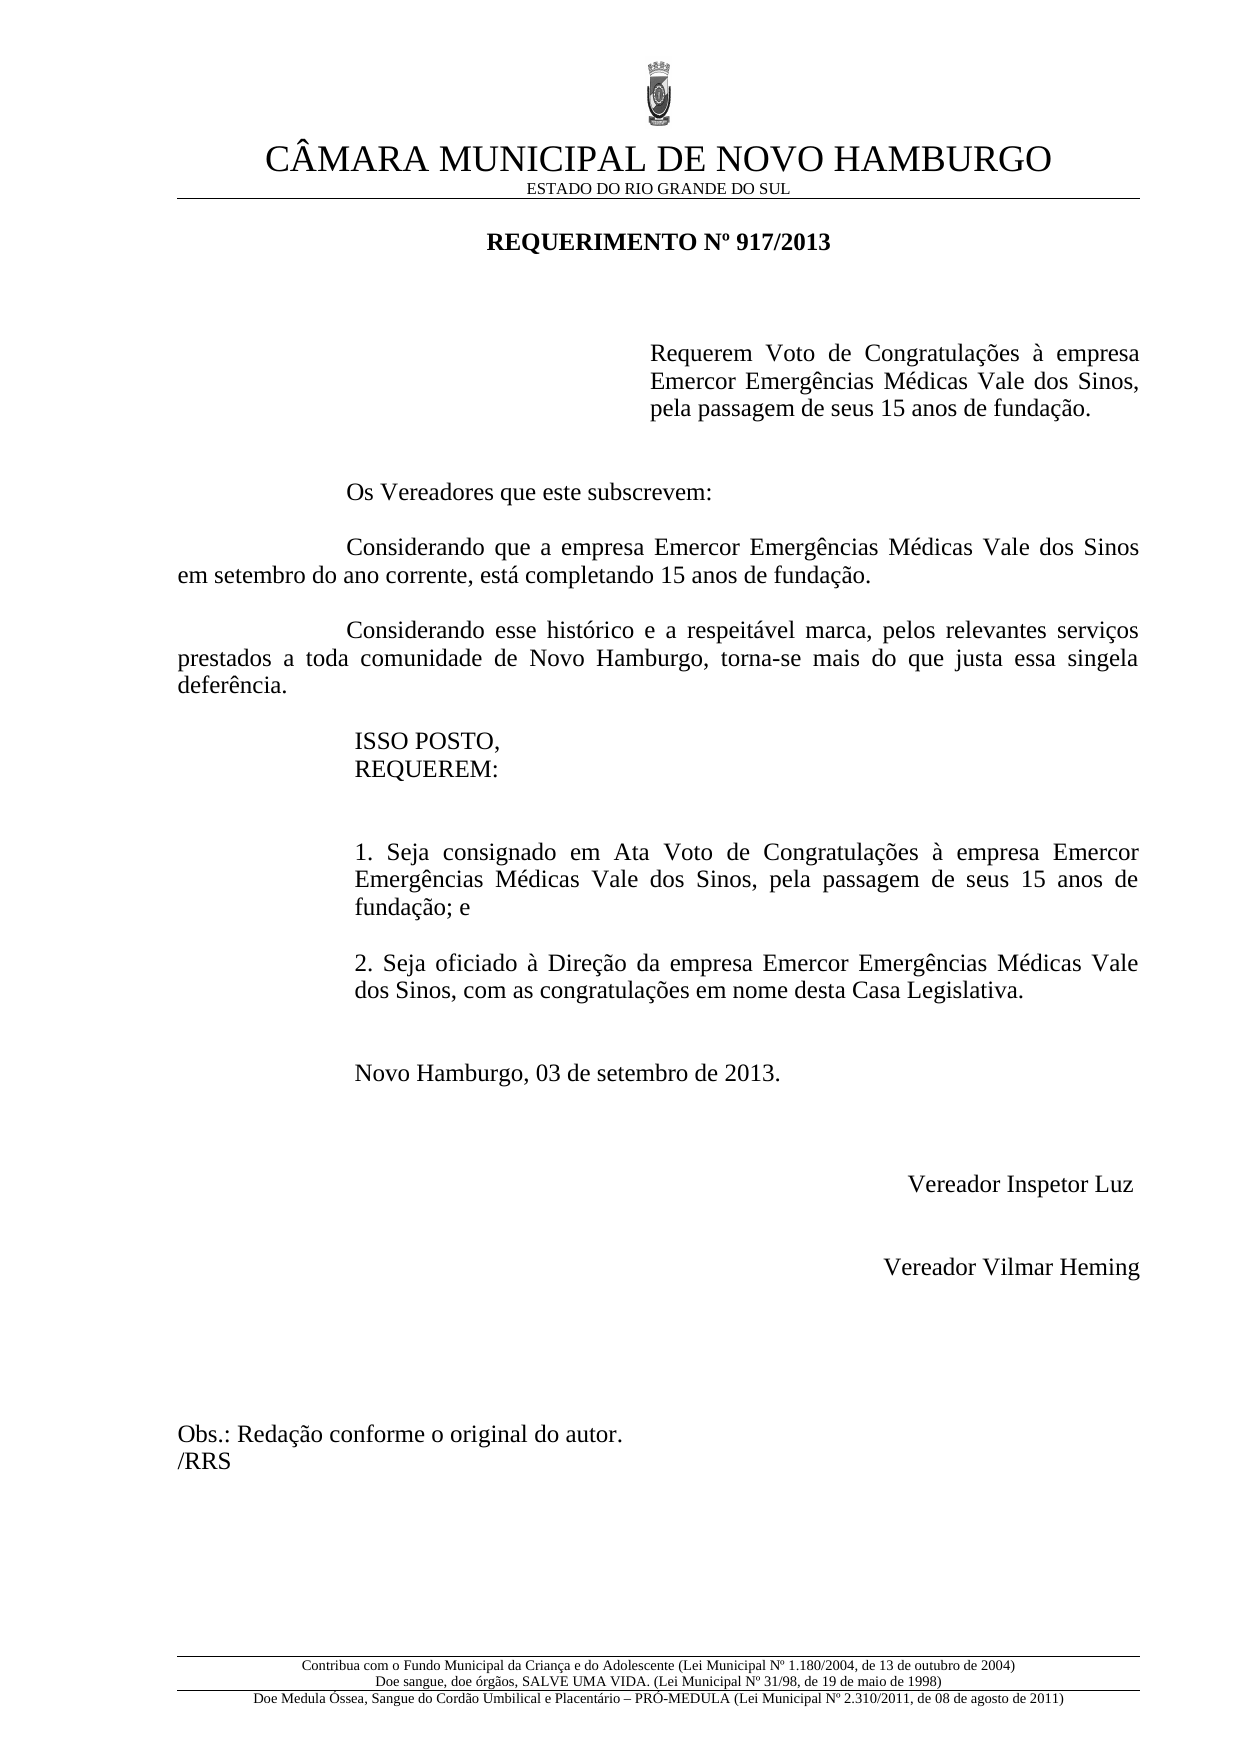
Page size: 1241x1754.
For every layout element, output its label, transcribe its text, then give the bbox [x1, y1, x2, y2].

text Os Vereadores que este subscrevem: [177, 478, 1140, 505]
text Considerando que a empresa Emercor Emergências Médicas Vale dos Sinos em setembro do ano corrente, está completando 15 anos de fundação. [177, 533, 1140, 588]
text 1. Seja consignado em Ata Voto de Congratulações à empresa Emercor Emergências Médicas Vale dos Sinos, pela passagem de seus 15 anos de fundação; e [354, 838, 1140, 921]
text REQUERIMENTO Nº 917/2013 [177, 228, 1140, 256]
text 2. Seja oficiado à Direção da empresa Emercor Emergências Médicas Vale dos Sinos, com as congratulações em nome desta Casa Legislativa. [354, 949, 1140, 1004]
text Novo Hamburgo, 03 de setembro de 2013. [177, 1059, 1140, 1087]
text Requerem Voto de Congratulações à empresa Emercor Emergências Médicas Vale dos Sinos, pela passagem de seus 15 anos de fundação. [650, 339, 1140, 422]
text Obs.: Redação conforme o original do autor. [177, 1420, 1140, 1447]
text Considerando esse histórico e a respeitável marca, pelos relevantes serviços prestados a toda comunidade de Novo Hamburgo, torna-se mais do que justa essa singela deferência. [177, 616, 1140, 699]
text ISSO POSTO, [177, 727, 1140, 755]
text /RRS [177, 1447, 1140, 1475]
text Vereador Vilmar Heming [177, 1253, 1140, 1281]
text REQUEREM: [177, 755, 1140, 782]
text Vereador Inspetor Luz [177, 1170, 1140, 1198]
